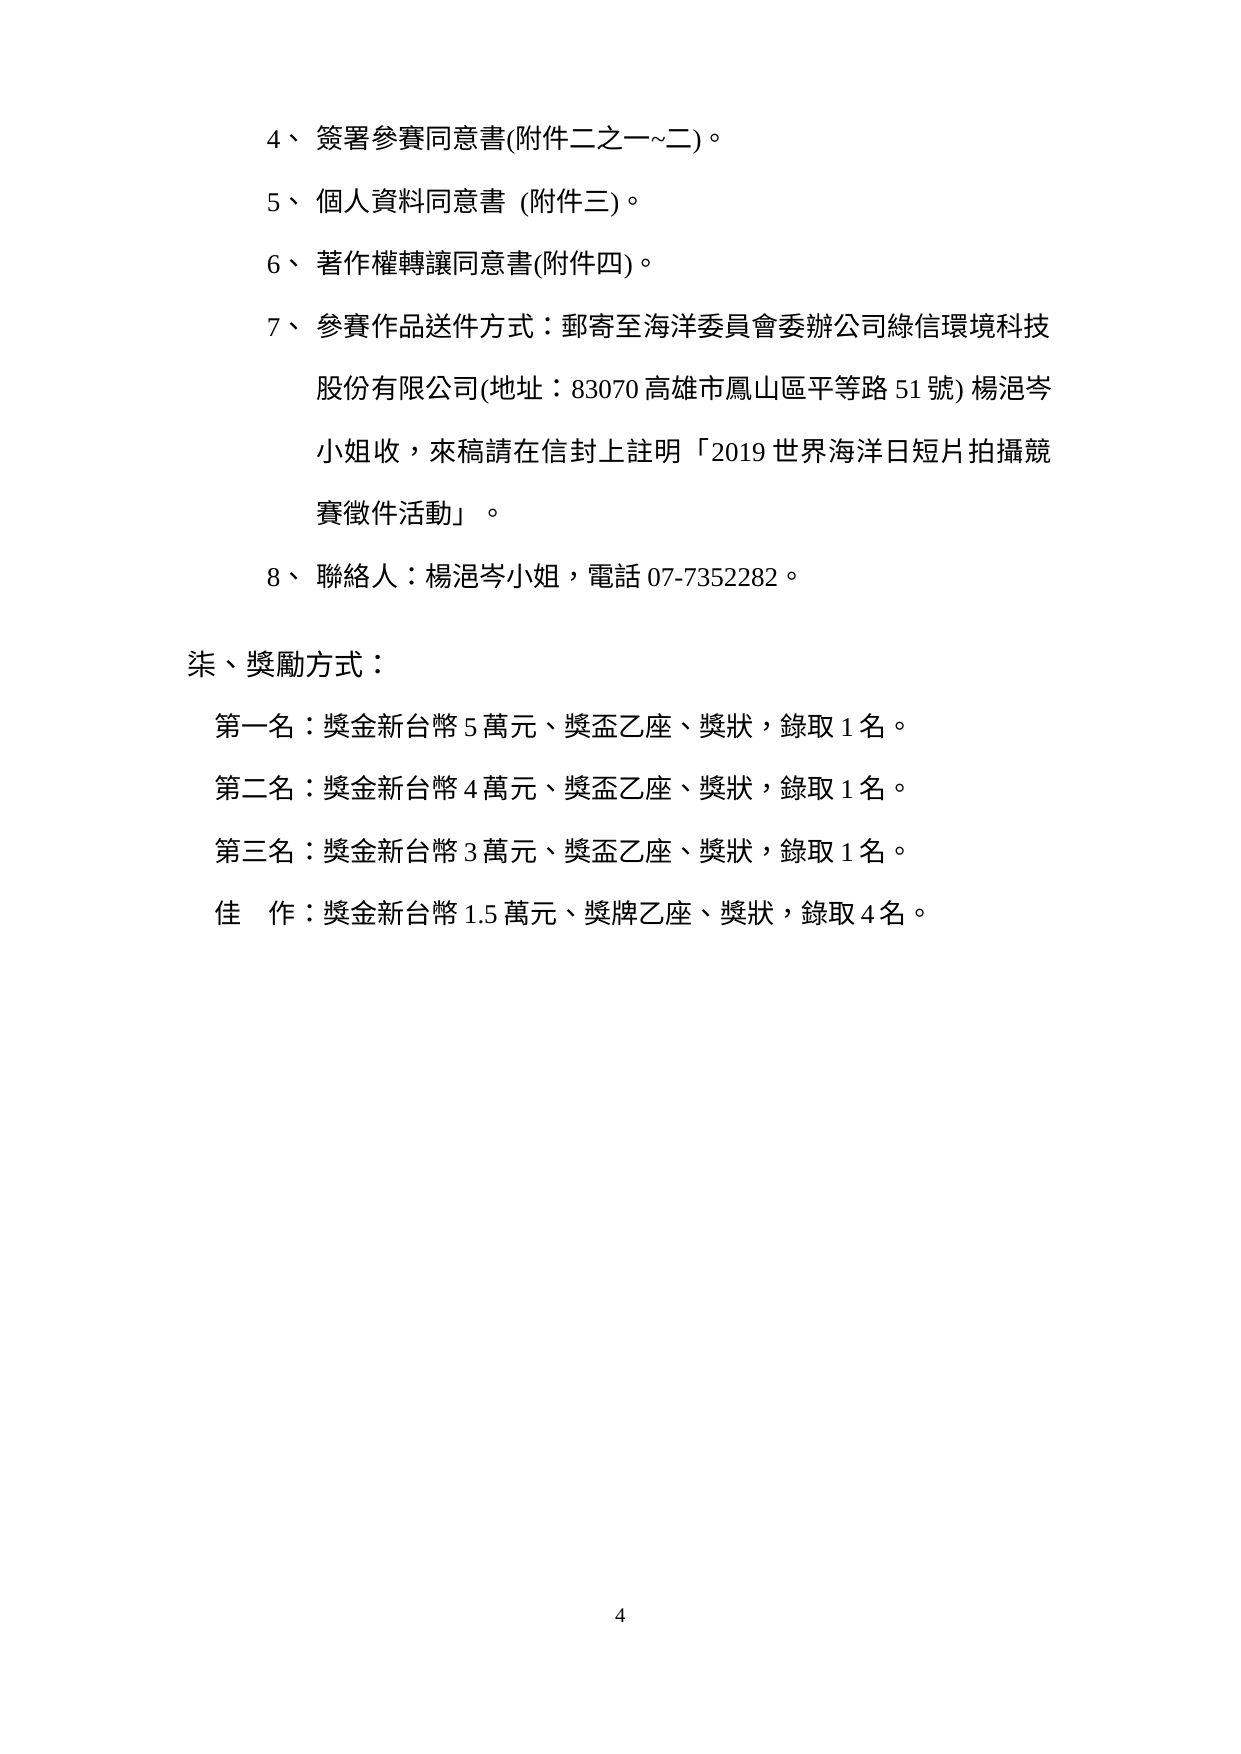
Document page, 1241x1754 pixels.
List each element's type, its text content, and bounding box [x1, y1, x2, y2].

list 參賽作品送件方式：郵寄至海洋委員會委辦公司綠信環境科技股份有限公司(地址：83070高雄市鳳山區平等路51號) 楊浥岑小姐收，來稿請在信封上註明「2019世界海洋日短片拍攝競賽徵件活動」。 [267, 283, 1053, 533]
list 獎勵方式： [187, 621, 1053, 683]
list 簽署參賽同意書(附件二之一~二)。 [267, 96, 1053, 158]
list 著作權轉讓同意書(附件四)。 [267, 221, 1053, 283]
list 聯絡人：楊浥岑小姐，電話07-7352282。 [267, 533, 1053, 596]
text 第一名：獎金新台幣5萬元、獎盃乙座、獎狀，錄取1名。 [187, 683, 1053, 746]
text 第三名：獎金新台幣3萬元、獎盃乙座、獎狀，錄取1名。 [187, 808, 1053, 871]
text 第二名：獎金新台幣4萬元、獎盃乙座、獎狀，錄取1名。 [187, 746, 1053, 808]
text 佳 作：獎金新台幣1.5萬元、獎牌乙座、獎狀，錄取4名。 [187, 871, 1053, 933]
list 個人資料同意書 (附件三)。 [267, 158, 1053, 221]
